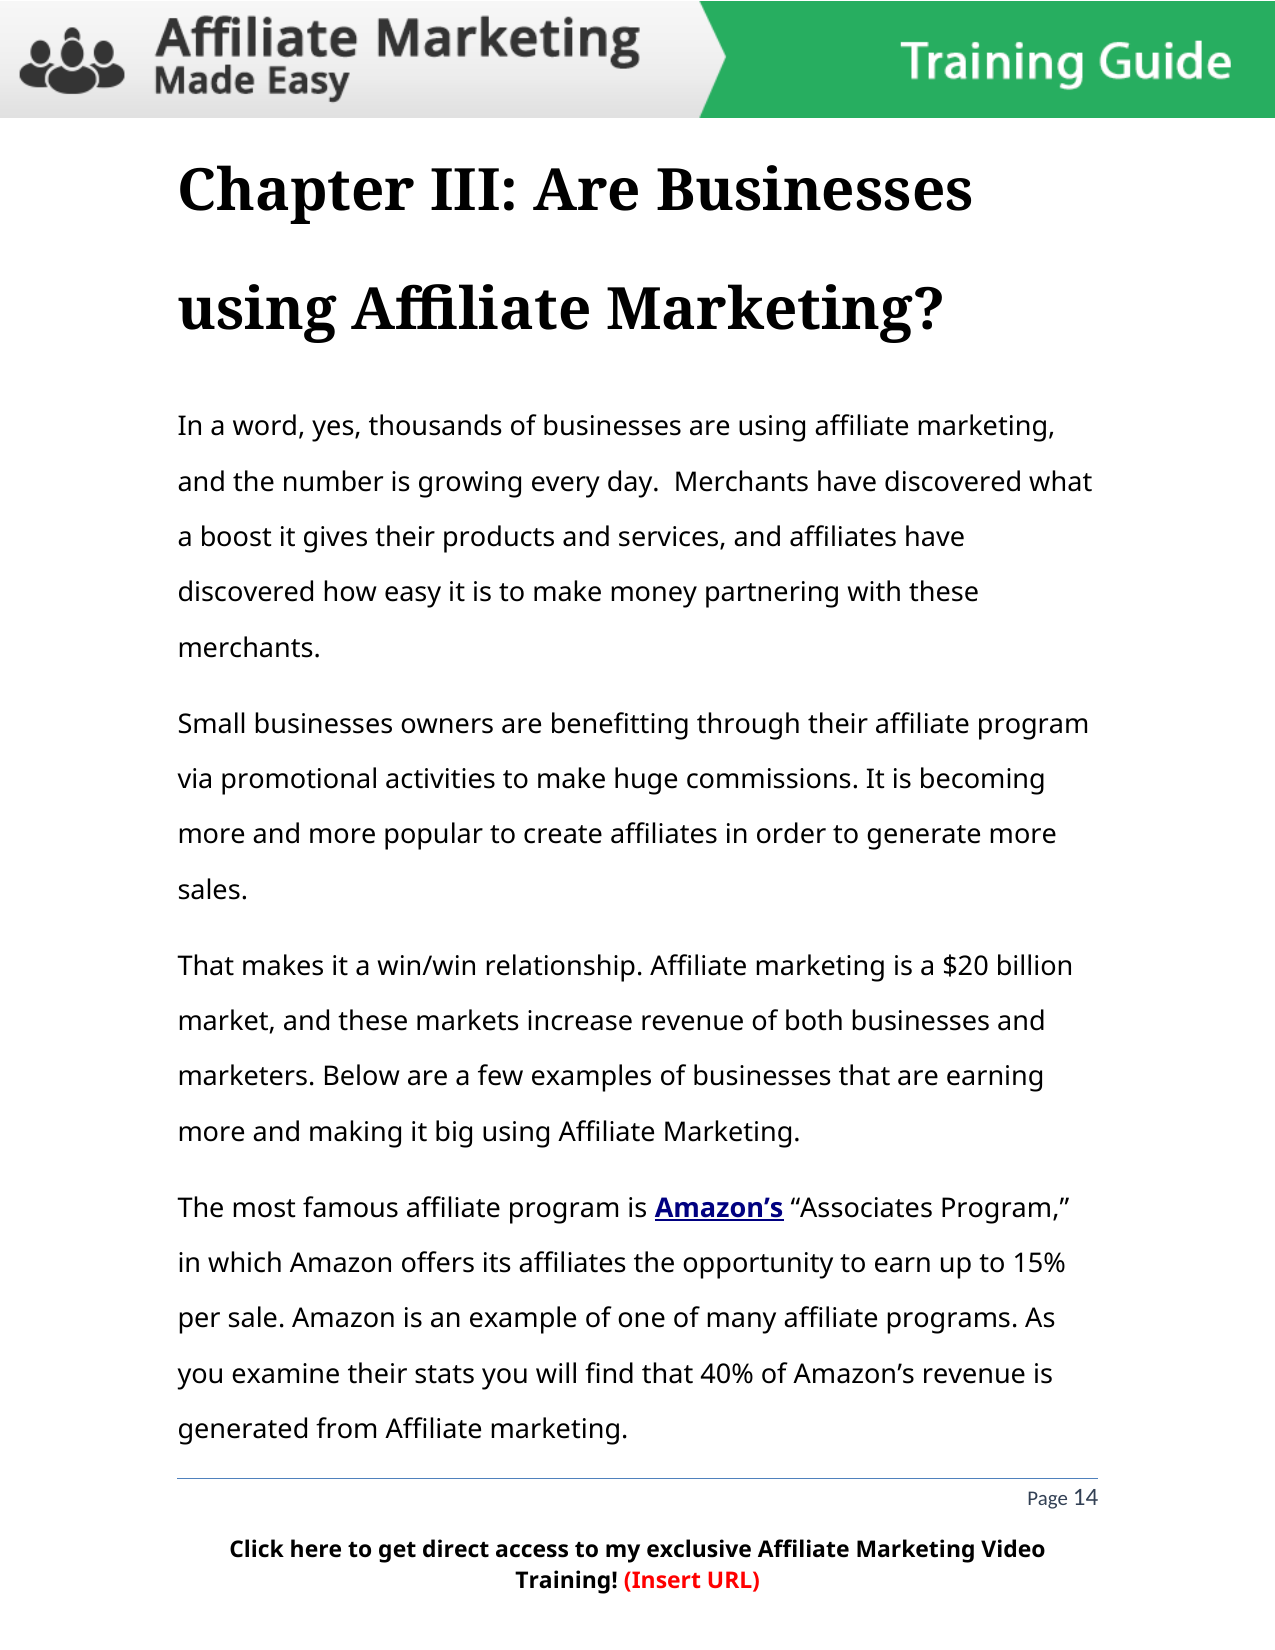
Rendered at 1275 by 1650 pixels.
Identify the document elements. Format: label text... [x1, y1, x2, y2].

text In a word, yes, thousands of businesses are using affiliate marketing, and the number is growing every day. Merchants have discovered what a boost it gives their products and services, and affiliates have discovered how easy it is to make money partnering with these merchants. [177, 407, 1098, 665]
text The most famous affiliate program is Amazon’s “Associates Program,” in which Amazon offers its affiliates the opportunity to earn up to 15% per sale. Amazon is an example of one of many affiliate programs. As you examine their stats you will find that 40% of Amazon’s revenue is generated from Affiliate marketing. [177, 1188, 1098, 1446]
text Small businesses owners are benefitting through their affiliate program via promotional activities to make huge commissions. It is becoming more and more popular to create affiliates in order to generate more sales. [177, 704, 1098, 907]
text That makes it a win/win relationship. Affiliate marketing is a $20 billion market, and these markets increase revenue of both businesses and marketers. Below are a few examples of businesses that are earning more and making it big using Affiliate Marketing. [177, 946, 1098, 1149]
text Chapter III: Are Businesses using Affiliate Marketing? [177, 148, 1098, 346]
